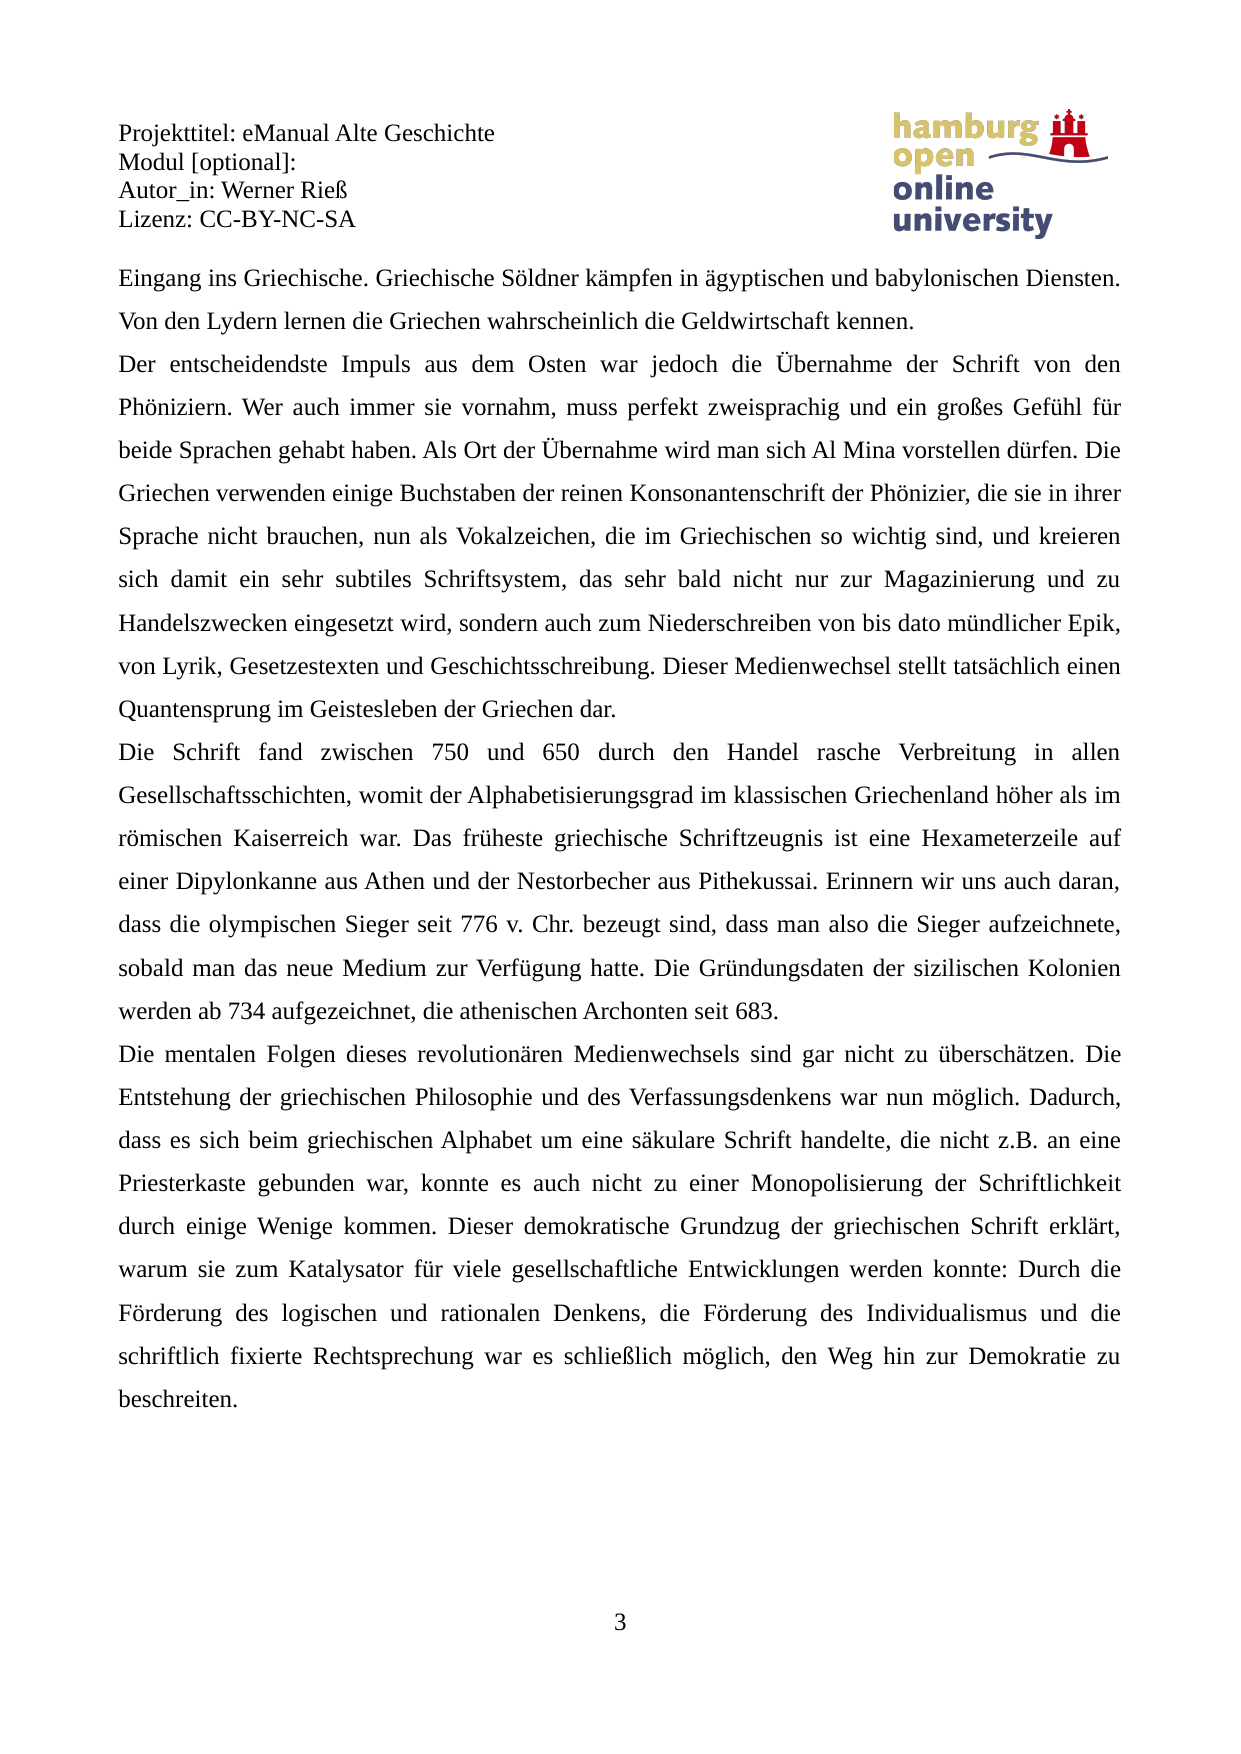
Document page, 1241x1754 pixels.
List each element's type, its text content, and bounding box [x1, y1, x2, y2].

text Die mentalen Folgen dieses revolutionären Medienwechsels sind gar nicht zu überschätzen. Die Entstehung der griechischen Philosophie und des Verfassungsdenkens war nun möglich. Dadurch, dass es sich beim griechischen Alphabet um eine säkulare Schrift handelte, die nicht z.B. an eine Priesterkaste gebunden war, konnte es auch nicht zu einer Monopolisierung der Schriftlichkeit durch einige Wenige kommen. Dieser demokratische Grundzug der griechischen Schrift erklärt, warum sie zum Katalysator für viele gesellschaftliche Entwicklungen werden konnte: Durch die Förderung des logischen und rationalen Denkens, die Förderung des Individualismus und die schriftlich fixierte Rechtsprechung war es schließlich möglich, den Weg hin zur Demokratie zu beschreiten. [118, 1039, 1122, 1413]
text Die Schrift fand zwischen 750 und 650 durch den Handel rasche Verbreitung in allen Gesellschaftsschichten, womit der Alphabetisierungsgrad im klassischen Griechenland höher als im römischen Kaiserreich war. Das früheste griechische Schriftzeugnis ist eine Hexameterzeile auf einer Dipylonkanne aus Athen und der Nestorbecher aus Pithekussai. Erinnern wir uns auch daran, dass die olympischen Sieger seit 776 v. Chr. bezeugt sind, dass man also die Sieger aufzeichnete, sobald man das neue Medium zur Verfügung hatte. Die Gründungsdaten der sizilischen Kolonien werden ab 734 aufgezeichnet, die athenischen Archonten seit 683. [118, 737, 1122, 1024]
picture [893, 109, 1108, 239]
text Eingang ins Griechische. Griechische Söldner kämpfen in ägyptischen und babylonischen Diensten. Von den Lydern lernen die Griechen wahrscheinlich die Geldwirtschaft kennen. [118, 263, 1122, 334]
text Der entscheidendste Impuls aus dem Osten war jedoch die Übernahme der Schrift von den Phöniziern. Wer auch immer sie vornahm, muss perfekt zweisprachig und ein großes Gefühl für beide Sprachen gehabt haben. Als Ort der Übernahme wird man sich Al Mina vorstellen dürfen. Die Griechen verwenden einige Buchstaben der reinen Konsonantenschrift der Phönizier, die sie in ihrer Sprache nicht brauchen, nun als Vokalzeichen, die im Griechischen so wichtig sind, und kreieren sich damit ein sehr subtiles Schriftsystem, das sehr bald nicht nur zur Magazinierung und zu Handelszwecken eingesetzt wird, sondern auch zum Niederschreiben von bis dato mündlicher Epik, von Lyrik, Gesetzestexten und Geschichtsschreibung. Dieser Medienwechsel stellt tatsächlich einen Quantensprung im Geistesleben der Griechen dar. [118, 349, 1122, 723]
